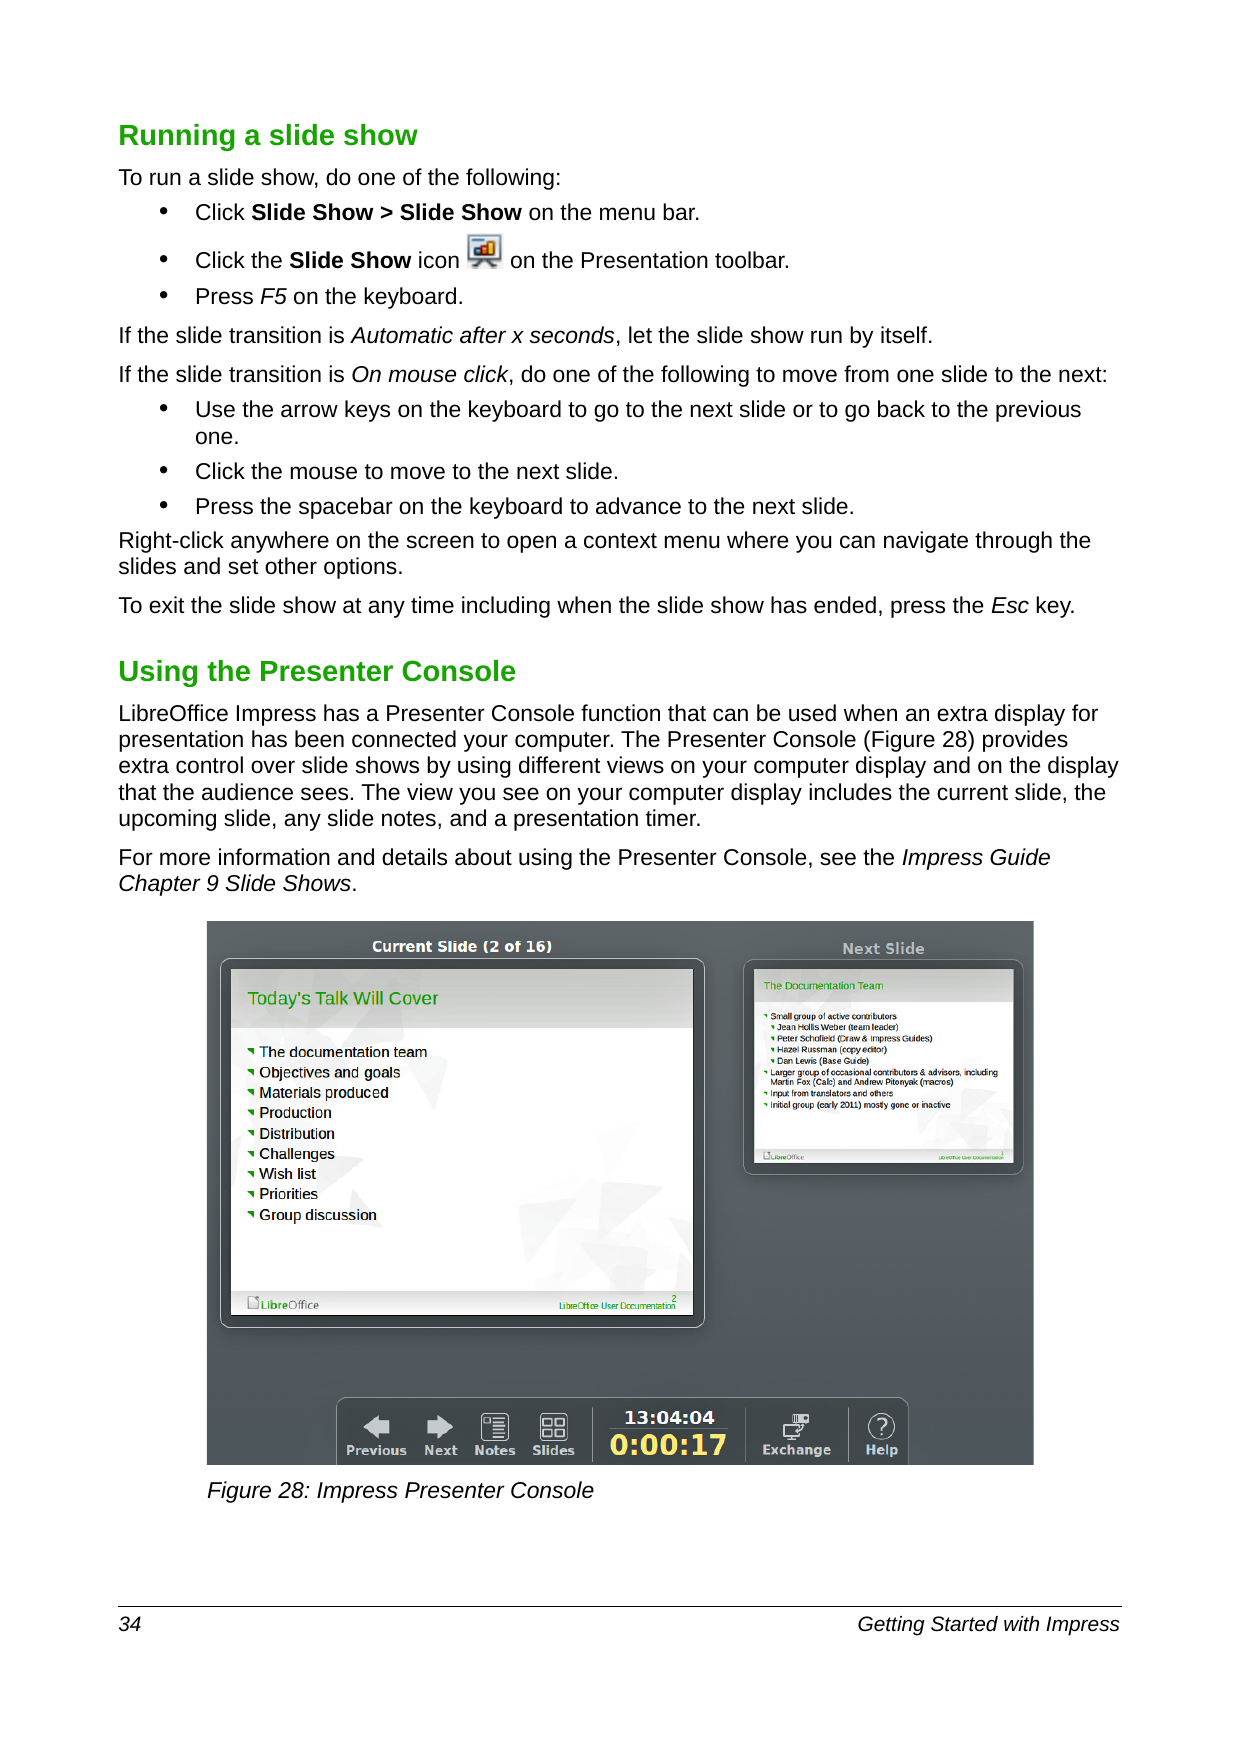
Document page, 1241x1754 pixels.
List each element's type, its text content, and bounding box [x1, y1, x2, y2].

subtitle Running a slide show [118, 118, 1122, 152]
text If the slide transition is Automatic after x seconds, let the slide show run by itself. [118, 322, 1122, 349]
list Press the spacebar on the keyboard to advance to the next slide. [156, 491, 1122, 520]
list Click the mouse to move to the next slide. [156, 456, 1122, 485]
list Use the arrow keys on the keyboard to go to the next slide or to go back to the previous one. [156, 394, 1122, 449]
text LibreOffice Impress has a Presenter Console function that can be used when an extra display for presentation has been connected your computer. The Presenter Console (Figure 28) provides extra control over slide shows by using different views on your computer display and on the display that the audience sees. The view you see on your computer display includes the current slide, the upcoming slide, any slide notes, and a presentation timer. [118, 700, 1122, 831]
text Right-click anywhere on the screen to open a context menu where you can navigate through the slides and set other options. [118, 527, 1122, 579]
text To exit the slide show at any time including when the slide show has ended, press the Esc key. [118, 592, 1122, 618]
picture [466, 233, 504, 269]
picture [206, 921, 1034, 1465]
list To run a slide show, do one of the following: [118, 164, 1122, 190]
list Click the Slide Show icon on the Presentation toolbar. [156, 233, 1122, 274]
text Figure 28: Impress Presenter Console [207, 1477, 1033, 1504]
list Press F5 on the keyboard. [156, 281, 1122, 310]
list If the slide transition is On mouse click, do one of the following to move from one slide to the next: [118, 361, 1122, 388]
subtitle Using the Presenter Console [118, 654, 1122, 687]
text For more information and details about using the Presenter Console, see the Impress Guide Chapter 9 Slide Shows. [118, 844, 1122, 897]
list Click Slide Show > Slide Show on the menu bar. [156, 197, 1122, 227]
